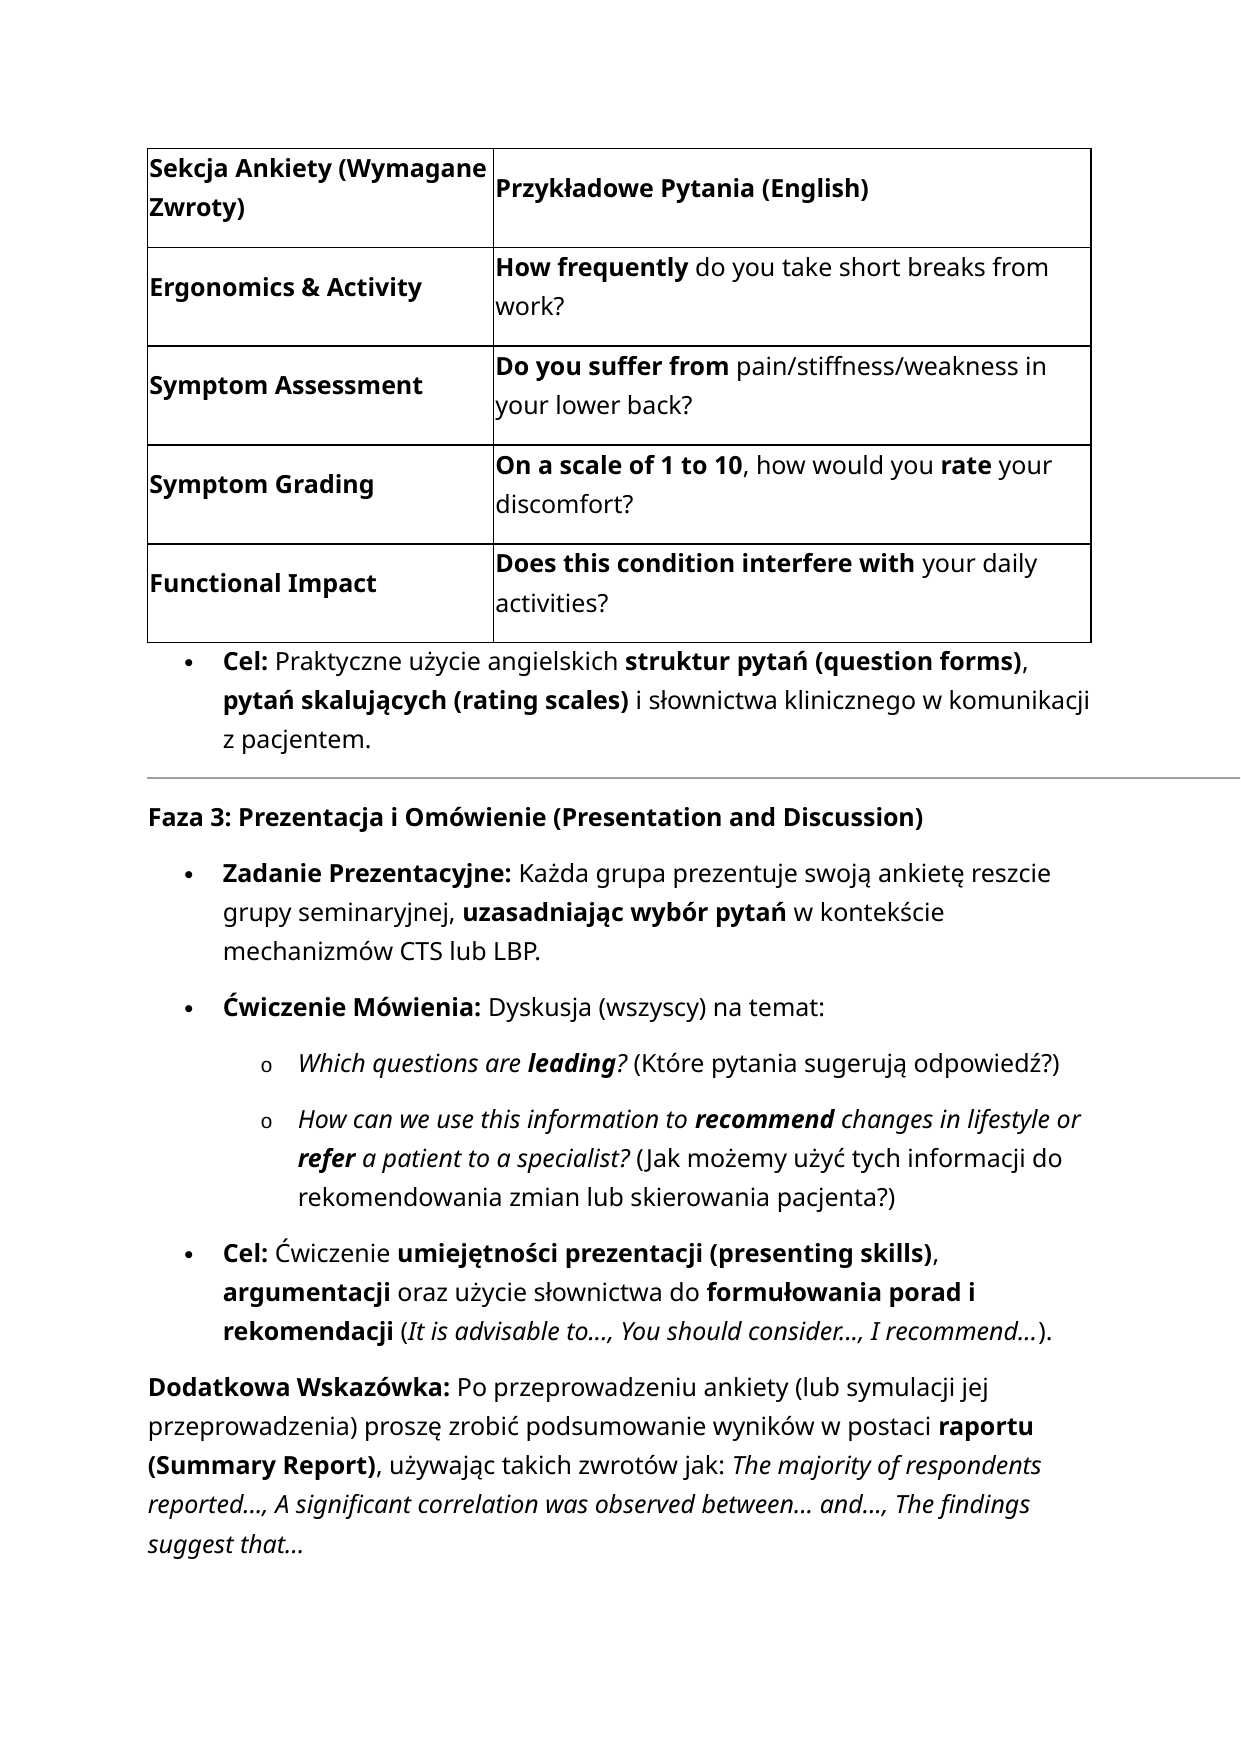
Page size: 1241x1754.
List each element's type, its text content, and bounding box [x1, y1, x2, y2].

table_header Sekcja Ankiety (Wymagane Zwroty) [148, 149, 493, 246]
table_cell On a scale of 1 to 10, how would you rate your discomfort? [494, 446, 1090, 543]
table_cell Ergonomics & Activity [148, 248, 493, 345]
table_cell Symptom Assessment [148, 347, 493, 444]
list Ćwiczenie Mówienia: Dyskusja (wszyscy) na temat: [185, 990, 1093, 1024]
list How can we use this information to recommend changes in lifestyle or refer a patient to a specialist? (Jak możemy użyć tych informacji do rekomendowania zmian lub skierowania pacjenta?) [260, 1101, 1093, 1214]
table_cell Symptom Grading [148, 446, 493, 543]
text Dodatkowa Wskazówka: Po przeprowadzeniu ankiety (lub symulacji jej przeprowadzenia) proszę zrobić podsumowanie wyników w postaci raportu (Summary Report), używając takich zwrotów jak: The majority of respondents reported..., A significant correlation was observed between... and..., The findings suggest that... [148, 1370, 1093, 1560]
list Cel: Praktyczne użycie angielskich struktur pytań (question forms), pytań skalujących (rating scales) i słownictwa klinicznego w komunikacji z pacjentem. [185, 643, 1093, 756]
text Faza 3: Prezentacja i Omówienie (Presentation and Discussion) [148, 800, 1093, 834]
list Zadanie Prezentacyjne: Każda grupa prezentuje swoją ankietę reszcie grupy seminaryjnej, uzasadniając wybór pytań w kontekście mechanizmów CTS lub LBP. [185, 856, 1093, 968]
table_cell Do you suffer from pain/stiffness/weakness in your lower back? [494, 347, 1090, 444]
list Cel: Ćwiczenie umiejętności prezentacji (presenting skills), argumentacji oraz użycie słownictwa do formułowania porad i rekomendacji (It is advisable to..., You should consider..., I recommend...). [185, 1236, 1093, 1348]
table_cell Does this condition interfere with your daily activities? [494, 545, 1090, 642]
table_cell How frequently do you take short breaks from work? [494, 248, 1090, 345]
list Which questions are leading? (Które pytania sugerują odpowiedź?) [260, 1046, 1093, 1079]
table_header Przykładowe Pytania (English) [494, 149, 1090, 246]
table_cell Functional Impact [148, 545, 493, 642]
